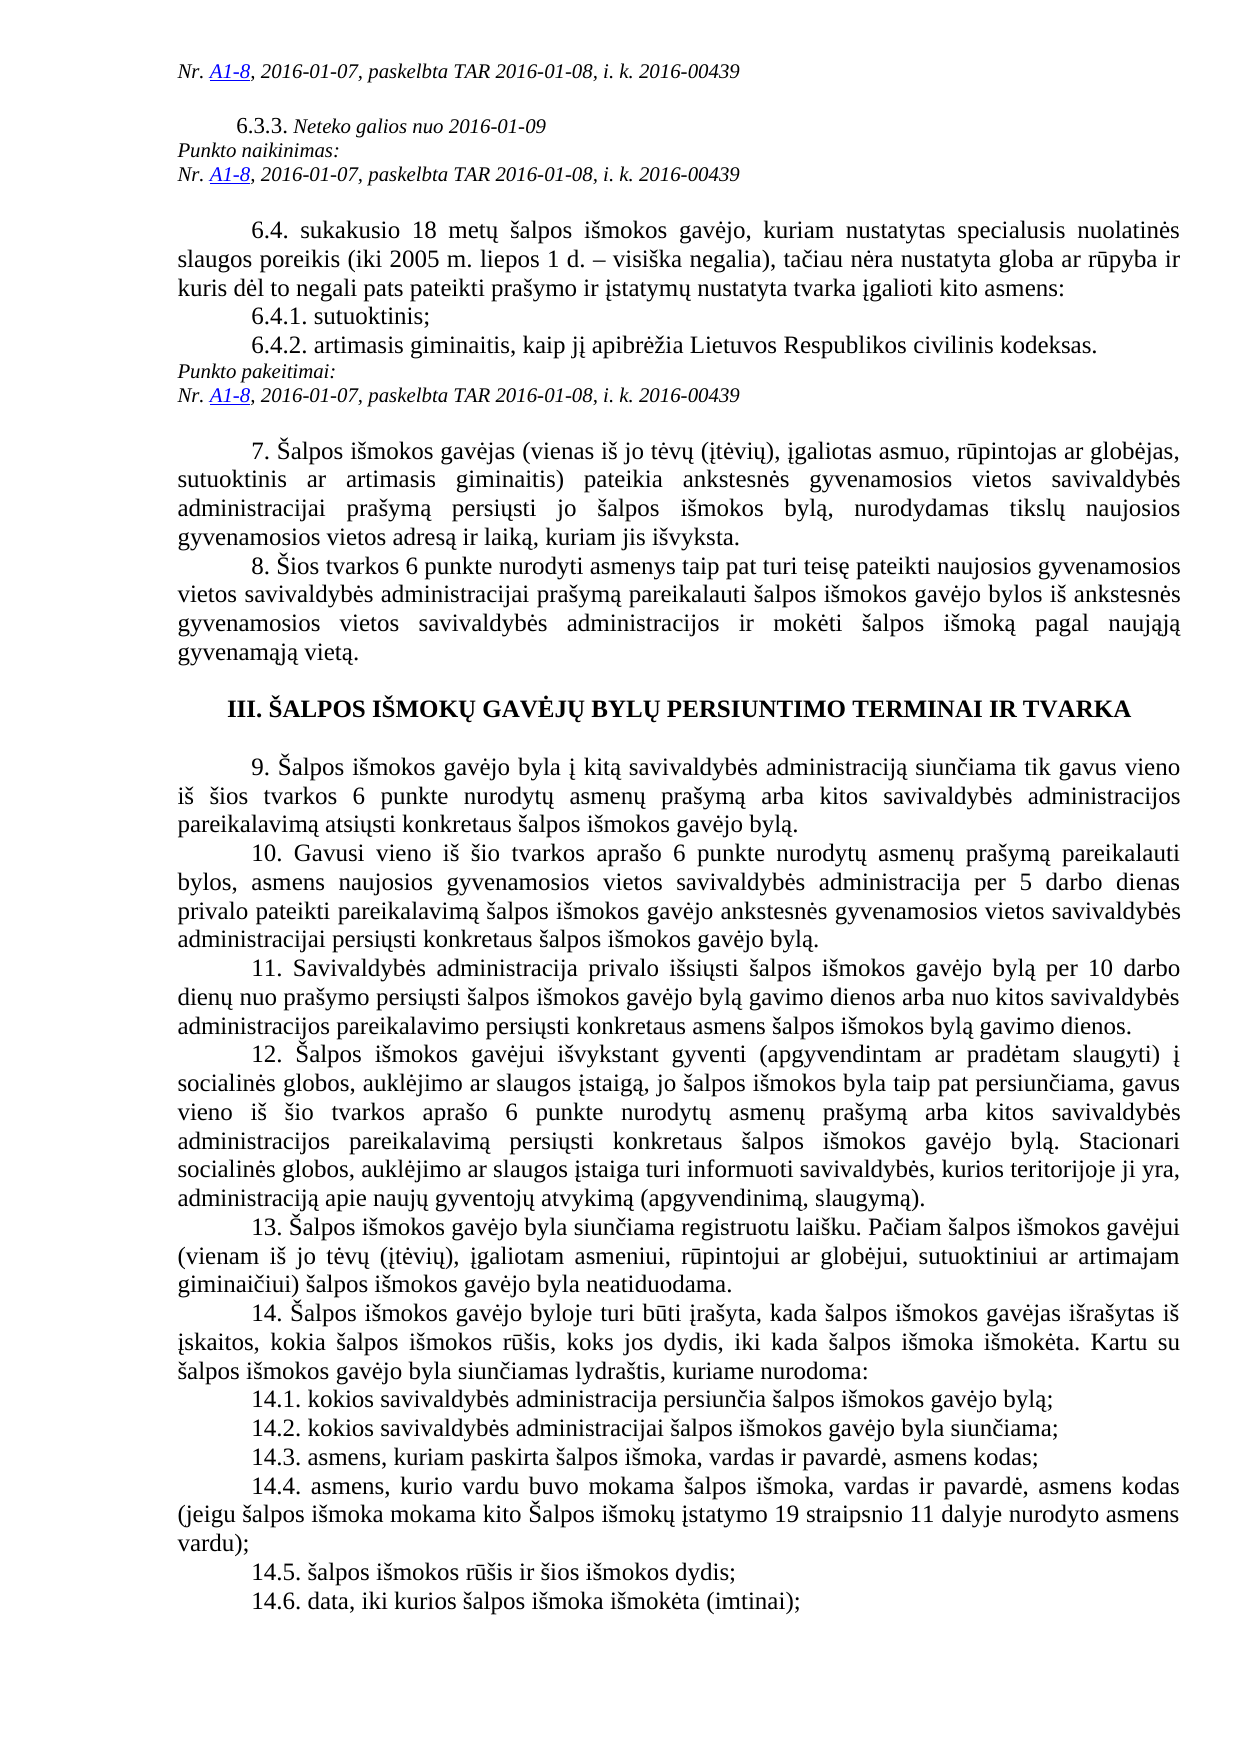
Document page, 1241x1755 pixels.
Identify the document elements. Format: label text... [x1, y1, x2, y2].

text Nr. A1-8, 2016-01-07, paskelbta TAR 2016-01-08, i. k. 2016-00439 [177, 383, 1181, 407]
text 12. Šalpos išmokos gavėjui išvykstant gyventi (apgyvendintam ar pradėtam slaugyti) į socialinės globos, auklėjimo ar slaugos įstaigą, jo šalpos išmokos byla taip pat persiunčiama, gavus vieno iš šio tvarkos aprašo 6 punkte nurodytų asmenų prašymą arba kitos savivaldybės administracijos pareikalavimą persiųsti konkretaus šalpos išmokos gavėjo bylą. Stacionari socialinės globos, auklėjimo ar slaugos įstaiga turi informuoti savivaldybės, kurios teritorijoje ji yra, administraciją apie naujų gyventojų atvykimą (apgyvendinimą, slaugymą). [177, 1039, 1181, 1212]
text 6.4.1. sutuoktinis; [177, 301, 1181, 330]
text Punkto pakeitimai: [177, 359, 1181, 383]
text Punkto naikinimas: [177, 138, 1181, 162]
text 6.4.2. artimasis giminaitis, kaip jį apibrėžia Lietuvos Respublikos civilinis kodeksas. [177, 330, 1181, 359]
text 14.2. kokios savivaldybės administracijai šalpos išmokos gavėjo byla siunčiama; [177, 1413, 1181, 1442]
text Nr. A1-8, 2016-01-07, paskelbta TAR 2016-01-08, i. k. 2016-00439 [177, 59, 1181, 83]
text 7. Šalpos išmokos gavėjas (vienas iš jo tėvų (įtėvių), įgaliotas asmuo, rūpintojas ar globėjas, sutuoktinis ar artimasis giminaitis) pateikia ankstesnės gyvenamosios vietos savivaldybės administracijai prašymą persiųsti jo šalpos išmokos bylą, nurodydamas tikslų naujosios gyvenamosios vietos adresą ir laiką, kuriam jis išvyksta. [177, 436, 1181, 551]
text 14.3. asmens, kuriam paskirta šalpos išmoka, vardas ir pavardė, asmens kodas; [177, 1442, 1181, 1471]
text 6.3.3. Neteko galios nuo 2016-01-09 [177, 112, 1181, 138]
text 14.4. asmens, kurio vardu buvo mokama šalpos išmoka, vardas ir pavardė, asmens kodas (jeigu šalpos išmoka mokama kito Šalpos išmokų įstatymo 19 straipsnio 11 dalyje nurodyto asmens vardu); [177, 1471, 1181, 1557]
text 14.5. šalpos išmokos rūšis ir šios išmokos dydis; [177, 1557, 1181, 1586]
text Nr. A1-8, 2016-01-07, paskelbta TAR 2016-01-08, i. k. 2016-00439 [177, 162, 1181, 186]
text 13. Šalpos išmokos gavėjo byla siunčiama registruotu laišku. Pačiam šalpos išmokos gavėjui (vienam iš jo tėvų (įtėvių), įgaliotam asmeniui, rūpintojui ar globėjui, sutuoktiniui ar artimajam giminaičiui) šalpos išmokos gavėjo byla neatiduodama. [177, 1212, 1181, 1298]
text 9. Šalpos išmokos gavėjo byla į kitą savivaldybės administraciją siunčiama tik gavus vieno iš šios tvarkos 6 punkte nurodytų asmenų prašymą arba kitos savivaldybės administracijos pareikalavimą atsiųsti konkretaus šalpos išmokos gavėjo bylą. [177, 752, 1181, 838]
text 8. Šios tvarkos 6 punkte nurodyti asmenys taip pat turi teisę pateikti naujosios gyvenamosios vietos savivaldybės administracijai prašymą pareikalauti šalpos išmokos gavėjo bylos iš ankstesnės gyvenamosios vietos savivaldybės administracijos ir mokėti šalpos išmoką pagal naująją gyvenamąją vietą. [177, 551, 1181, 666]
text 14.6. data, iki kurios šalpos išmoka išmokėta (imtinai); [177, 1586, 1181, 1614]
text 11. Savivaldybės administracija privalo išsiųsti šalpos išmokos gavėjo bylą per 10 darbo dienų nuo prašymo persiųsti šalpos išmokos gavėjo bylą gavimo dienos arba nuo kitos savivaldybės administracijos pareikalavimo persiųsti konkretaus asmens šalpos išmokos bylą gavimo dienos. [177, 953, 1181, 1039]
text 10. Gavusi vieno iš šio tvarkos aprašo 6 punkte nurodytų asmenų prašymą pareikalauti bylos, asmens naujosios gyvenamosios vietos savivaldybės administracija per 5 darbo dienas privalo pateikti pareikalavimą šalpos išmokos gavėjo ankstesnės gyvenamosios vietos savivaldybės administracijai persiųsti konkretaus šalpos išmokos gavėjo bylą. [177, 838, 1181, 953]
text III. ŠALPOS IŠMOKŲ GAVĖJŲ BYLŲ PERSIUNTIMO TERMINAI IR TVARKA [177, 694, 1181, 723]
text 6.4. sukakusio 18 metų šalpos išmokos gavėjo, kuriam nustatytas specialusis nuolatinės slaugos poreikis (iki 2005 m. liepos 1 d. – visiška negalia), tačiau nėra nustatyta globa ar rūpyba ir kuris dėl to negali pats pateikti prašymo ir įstatymų nustatyta tvarka įgalioti kito asmens: [177, 215, 1181, 301]
text 14.1. kokios savivaldybės administracija persiunčia šalpos išmokos gavėjo bylą; [177, 1384, 1181, 1413]
text 14. Šalpos išmokos gavėjo byloje turi būti įrašyta, kada šalpos išmokos gavėjas išrašytas iš įskaitos, kokia šalpos išmokos rūšis, koks jos dydis, iki kada šalpos išmoka išmokėta. Kartu su šalpos išmokos gavėjo byla siunčiamas lydraštis, kuriame nurodoma: [177, 1298, 1181, 1384]
